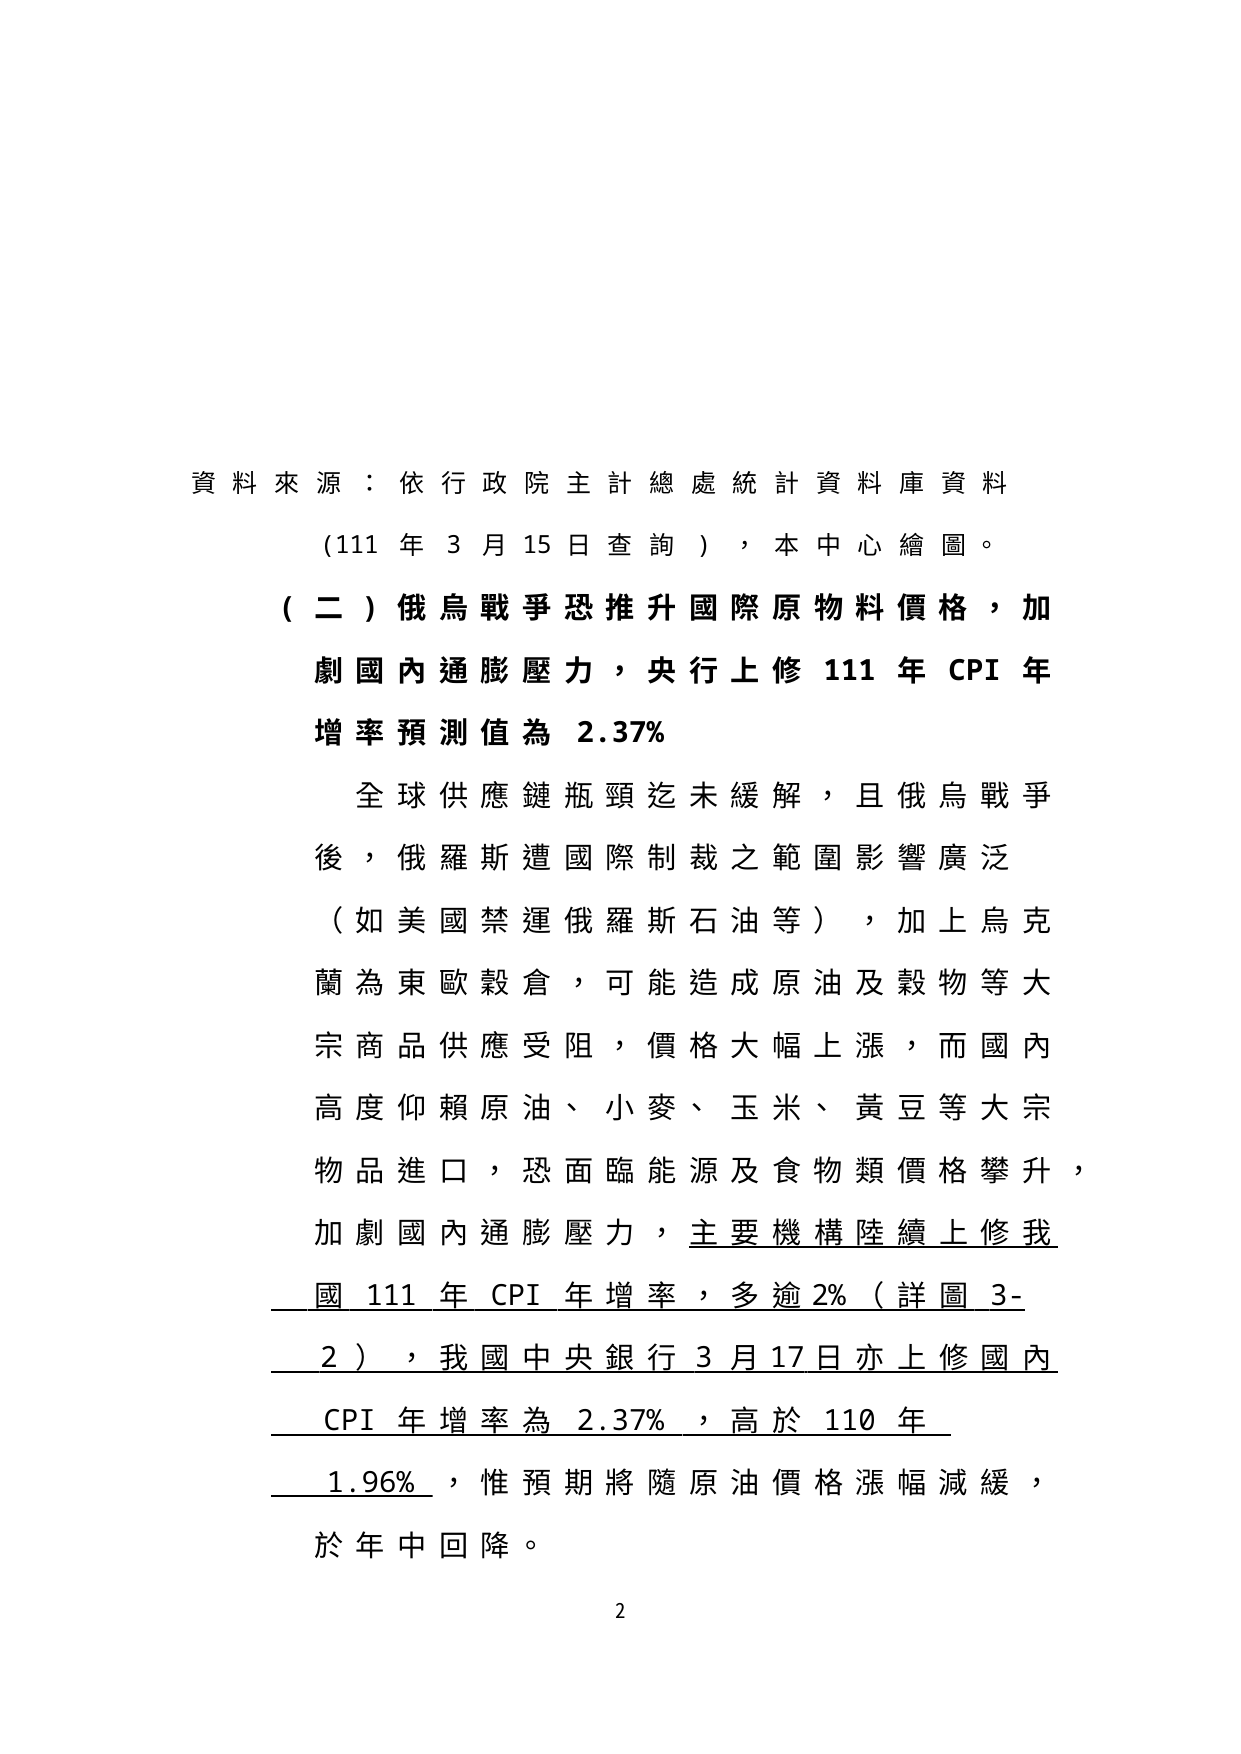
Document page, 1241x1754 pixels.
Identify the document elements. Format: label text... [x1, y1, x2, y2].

text 資料來源：依行政院主計總處統計資料庫資料(111年3月15日查詢)，本中心繪圖。 [183, 439, 1058, 564]
text 全球供應鏈瓶頸迄未緩解，且俄烏戰爭後，俄羅斯遭國際制裁之範圍影響廣泛（如美國禁運俄羅斯石油等），加上烏克蘭為東歐穀倉，可能造成原油及穀物等大宗商品供應受阻，價格大幅上漲，而國內高度仰賴原油、小麥、玉米、黃豆等大宗物品進口，恐面臨能源及食物類價格攀升，加劇國內通膨壓力，主要機構陸續上修我國111年CPI年增率，多逾2%（詳圖3-2），我國中央銀行3月17日亦上修國內CPI年增率為2.37%，高於110年1.96%，惟預期將隨原油價格漲幅減緩，於年中回降。 [271, 1373, 1058, 1564]
text (二)俄烏戰爭恐推升國際原物料價格，加劇國內通膨壓力，央行上修111年CPI年增率預測值為2.37% [241, 564, 1058, 752]
text 全球供應鏈瓶頸迄未緩解，且俄烏戰爭後，俄羅斯遭國際制裁之範圍影響廣泛（如美國禁運俄羅斯石油等），加上烏克蘭為東歐穀倉，可能造成原油及穀物等大宗商品供應受阻，價格大幅上漲，而國內高度仰賴原油、小麥、玉米、黃豆等大宗物品進口，恐面臨能源及食物類價格攀升，加劇國內通膨壓力，主要機構陸續上修我國111年CPI年增率，多逾2%（詳圖3-2），我國中央銀行3月17日亦上修國內CPI年增率為2.37%，高於110年1.96%，惟預期將隨原油價格漲幅減緩，於年中回降。 [271, 752, 1058, 1371]
